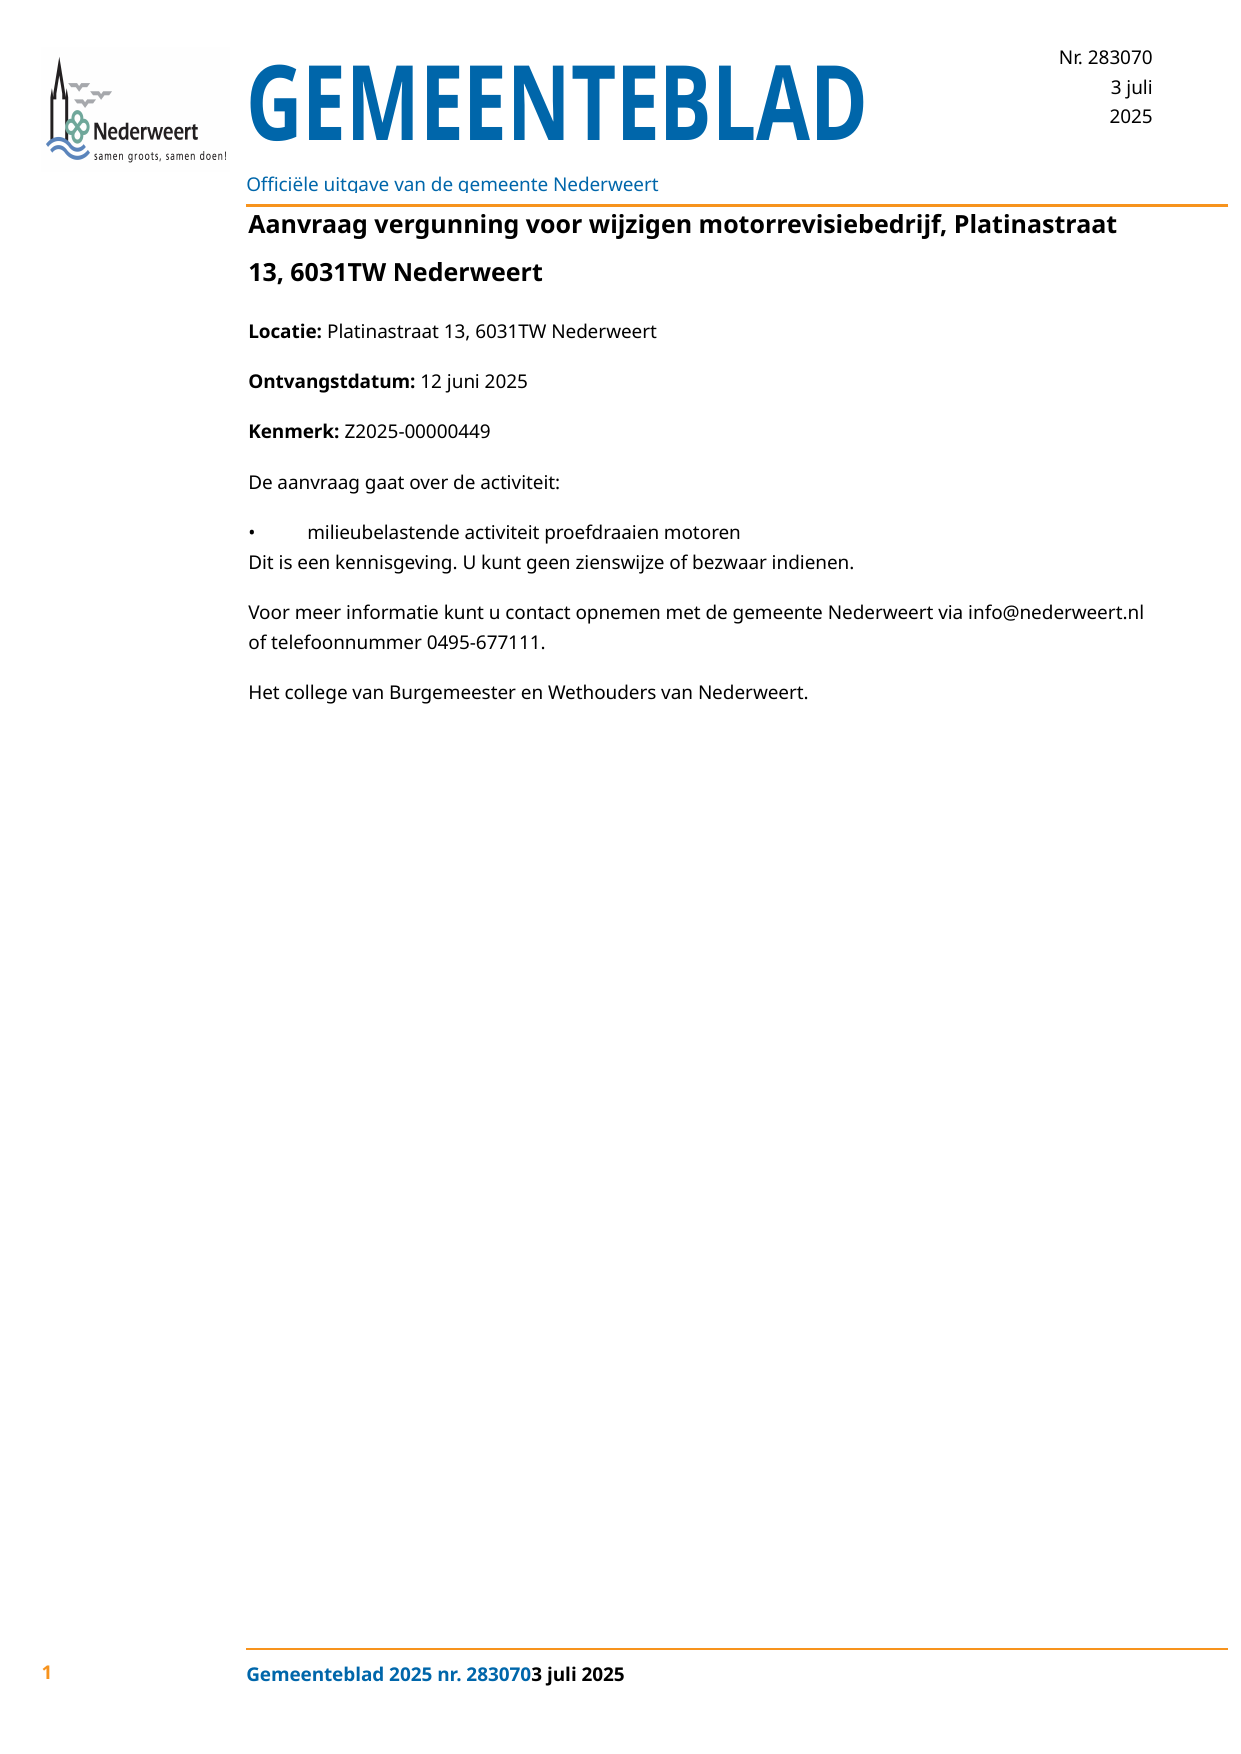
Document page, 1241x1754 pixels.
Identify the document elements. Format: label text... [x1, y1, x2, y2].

list milieubelastende activiteit proefdraaien motoren [248, 519, 1152, 545]
text Kenmerk: Z2025-00000449 [248, 419, 1152, 444]
text Het college van Burgemeester en Wethouders van Nederweert. [248, 679, 1152, 705]
text Locatie: Platinastraat 13, 6031TW Nederweert [248, 318, 1152, 344]
text Aanvraag vergunning voor wijzigen motorrevisiebedrijf, Platinastraat 13, 6031TW Nederweert [248, 207, 1152, 288]
text Voor meer informatie kunt u contact opnemen met de gemeente Nederweert via info@nederweert.nl of telefoonnummer 0495-677111. [248, 599, 1152, 655]
text Ontvangstdatum: 12 juni 2025 [248, 368, 1152, 394]
text De aanvraag gaat over de activiteit: [248, 469, 1152, 495]
picture [41, 47, 231, 172]
text Dit is een kennisgeving. U kunt geen zienswijze of bezwaar indienen. [248, 549, 1152, 575]
